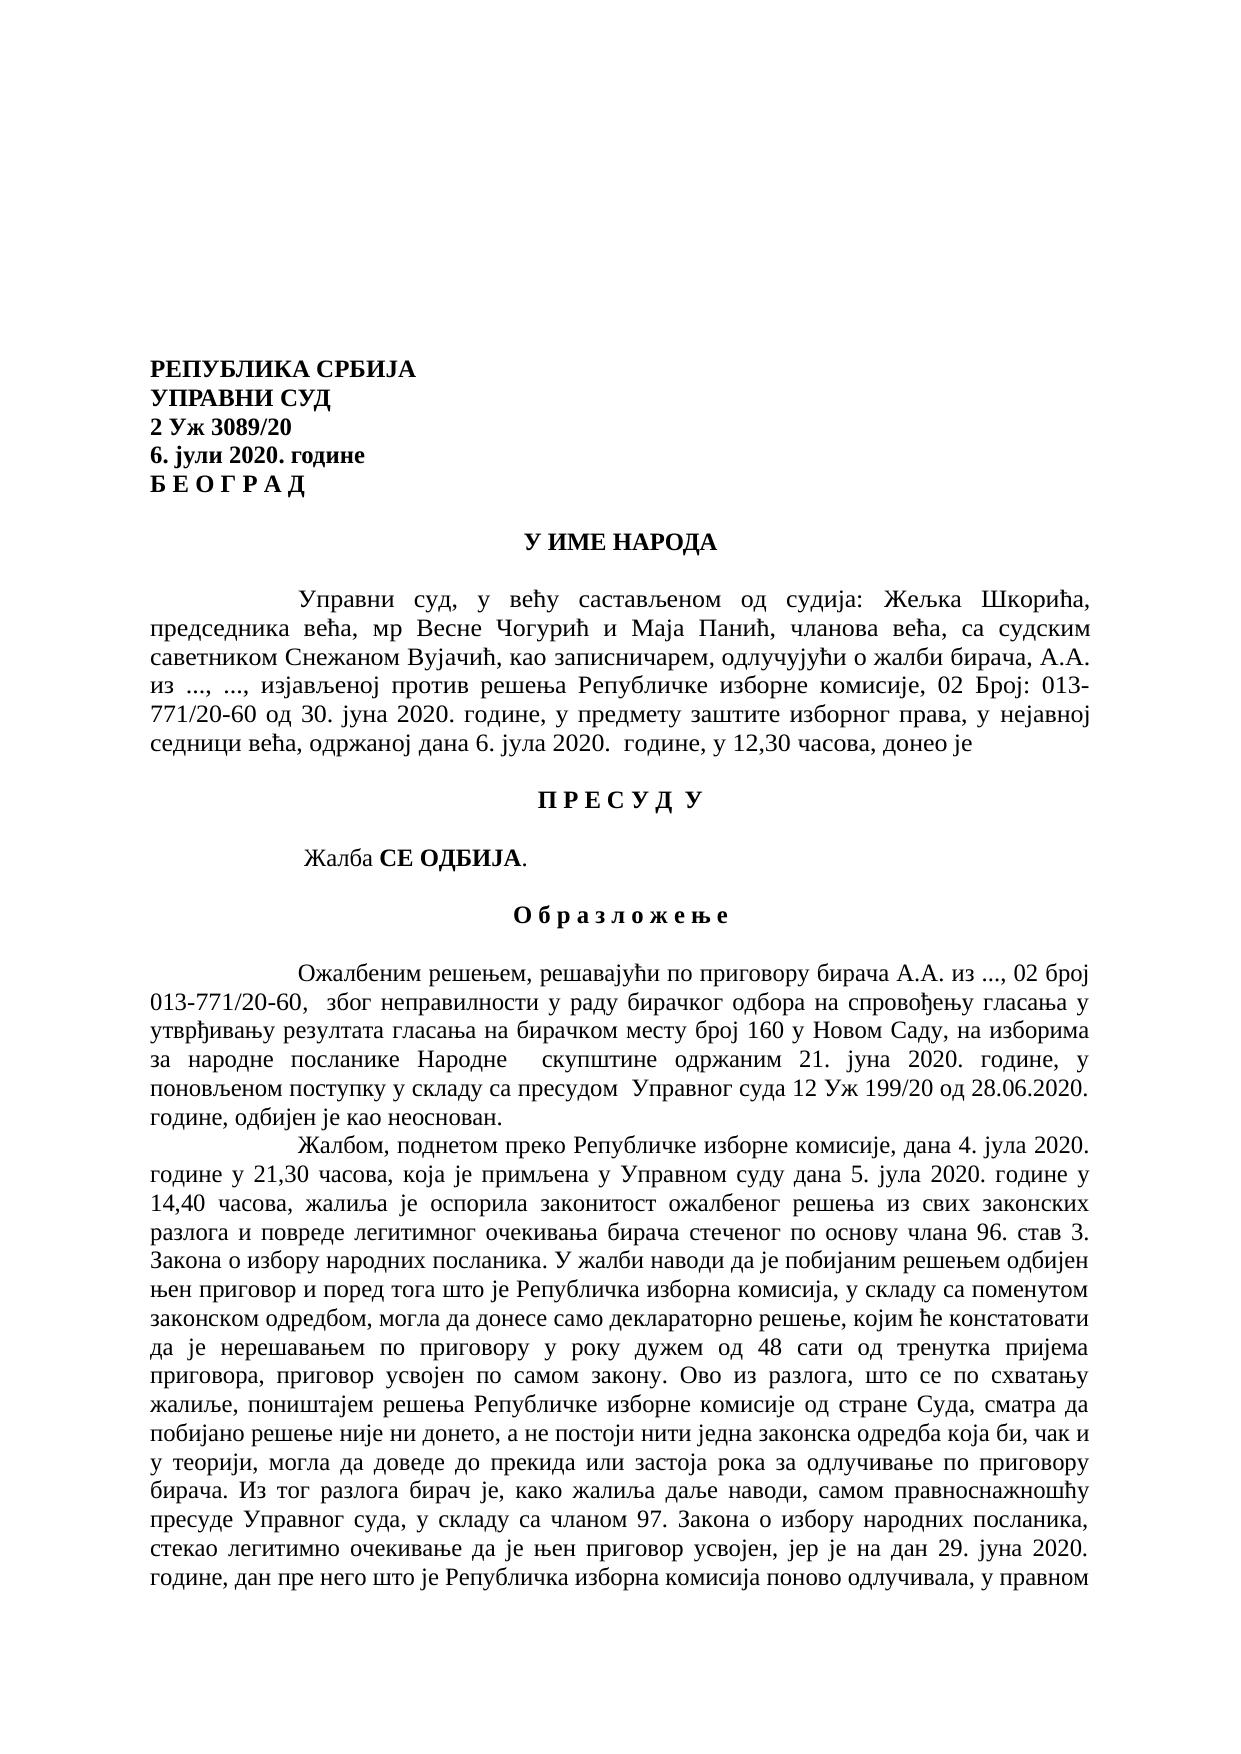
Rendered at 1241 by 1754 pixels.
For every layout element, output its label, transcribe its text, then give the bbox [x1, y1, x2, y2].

text 2 Уж 3089/20 [150, 412, 1091, 440]
text П Р Е С У Д У [150, 785, 1091, 814]
text Жалба СЕ ОДБИЈА. [150, 843, 1091, 872]
text У ИМЕ НАРОДА [150, 527, 1091, 555]
text УПРАВНИ СУД [150, 383, 1091, 412]
text 6. јули 2020. године [150, 440, 1091, 469]
text Ожалбеним решењем, решавајући по приговору бирача A.A. из ..., 02 број 013-771/20-60, због неправилности у раду бирачког одбора на спровођењу гласања у утврђивању резултата гласања на бирачком месту број 160 у Новом Саду, на изборима за народне посланике Народне скупштине одржаним 21. јуна 2020. године, у поновљеном поступку у складу са пресудом Управног суда 12 Уж 199/20 од 28.06.2020. године, одбијен је као неоснован. [150, 958, 1091, 1130]
text Б Е О Г Р А Д [150, 469, 1091, 498]
text Жалбом, поднетом преко Републичке изборне комисије, дана 4. јула 2020. године у 21,30 часова, која је примљена у Управном суду дана 5. јула 2020. године у 14,40 часова, жалиља је оспорила законитост ожалбеног решења из свих законских разлога и повреде легитимног очекивања бирача стеченог по основу члана 96. став 3. Закона о избору народних посланика. У жалби наводи да је побијаним решењем одбијен њен приговор и поред тога што је Републичка изборна комисија, у складу са поменутом законском одредбом, могла да донесе само деклараторно решење, којим ће констатовати да је нерешавањем по приговору у року дужем од 48 сати од тренутка пријема приговора, приговор усвојен по самом закону. Ово из разлога, што се по схватању жалиље, поништајем решења Републичке изборне комисије од стране Суда, сматра да побијано решење није ни донето, а не постоји нити једна законска одредба која би, чак и у теорији, могла да доведе до прекида или застоја рока за одлучивање по приговору бирача. Из тог разлога бирач је, како жалиља даље наводи, самом правноснажношћу пресуде Управног суда, у складу са чланом 97. Закона о избору народних посланика, стекао легитимно очекивање да је њен приговор усвојен, јер је на дан 29. јуна 2020. године, дан пре него што је Републичка изборна комисија поново одлучивала, у правном [150, 1130, 1091, 1590]
text Управни суд, у већу састављеном од судија: Жељка Шкорића, председника већа, мр Весне Чогурић и Маја Панић, чланова већа, са судским саветником Снежаном Вујачић, као записничарем, одлучујући о жалби бирача, A.A. из ..., ..., изјављеној против решења Републичке изборне комисије, 02 Број: 013-771/20-60 од 30. јуна 2020. године, у предмету заштите изборног права, у нејавној седници већа, одржаној дана 6. јула 2020. године, у 12,30 часова, донео је [150, 584, 1091, 757]
text О б р а з л о ж е њ е [150, 900, 1091, 929]
text РЕПУБЛИКА СРБИЈА [150, 148, 1091, 383]
